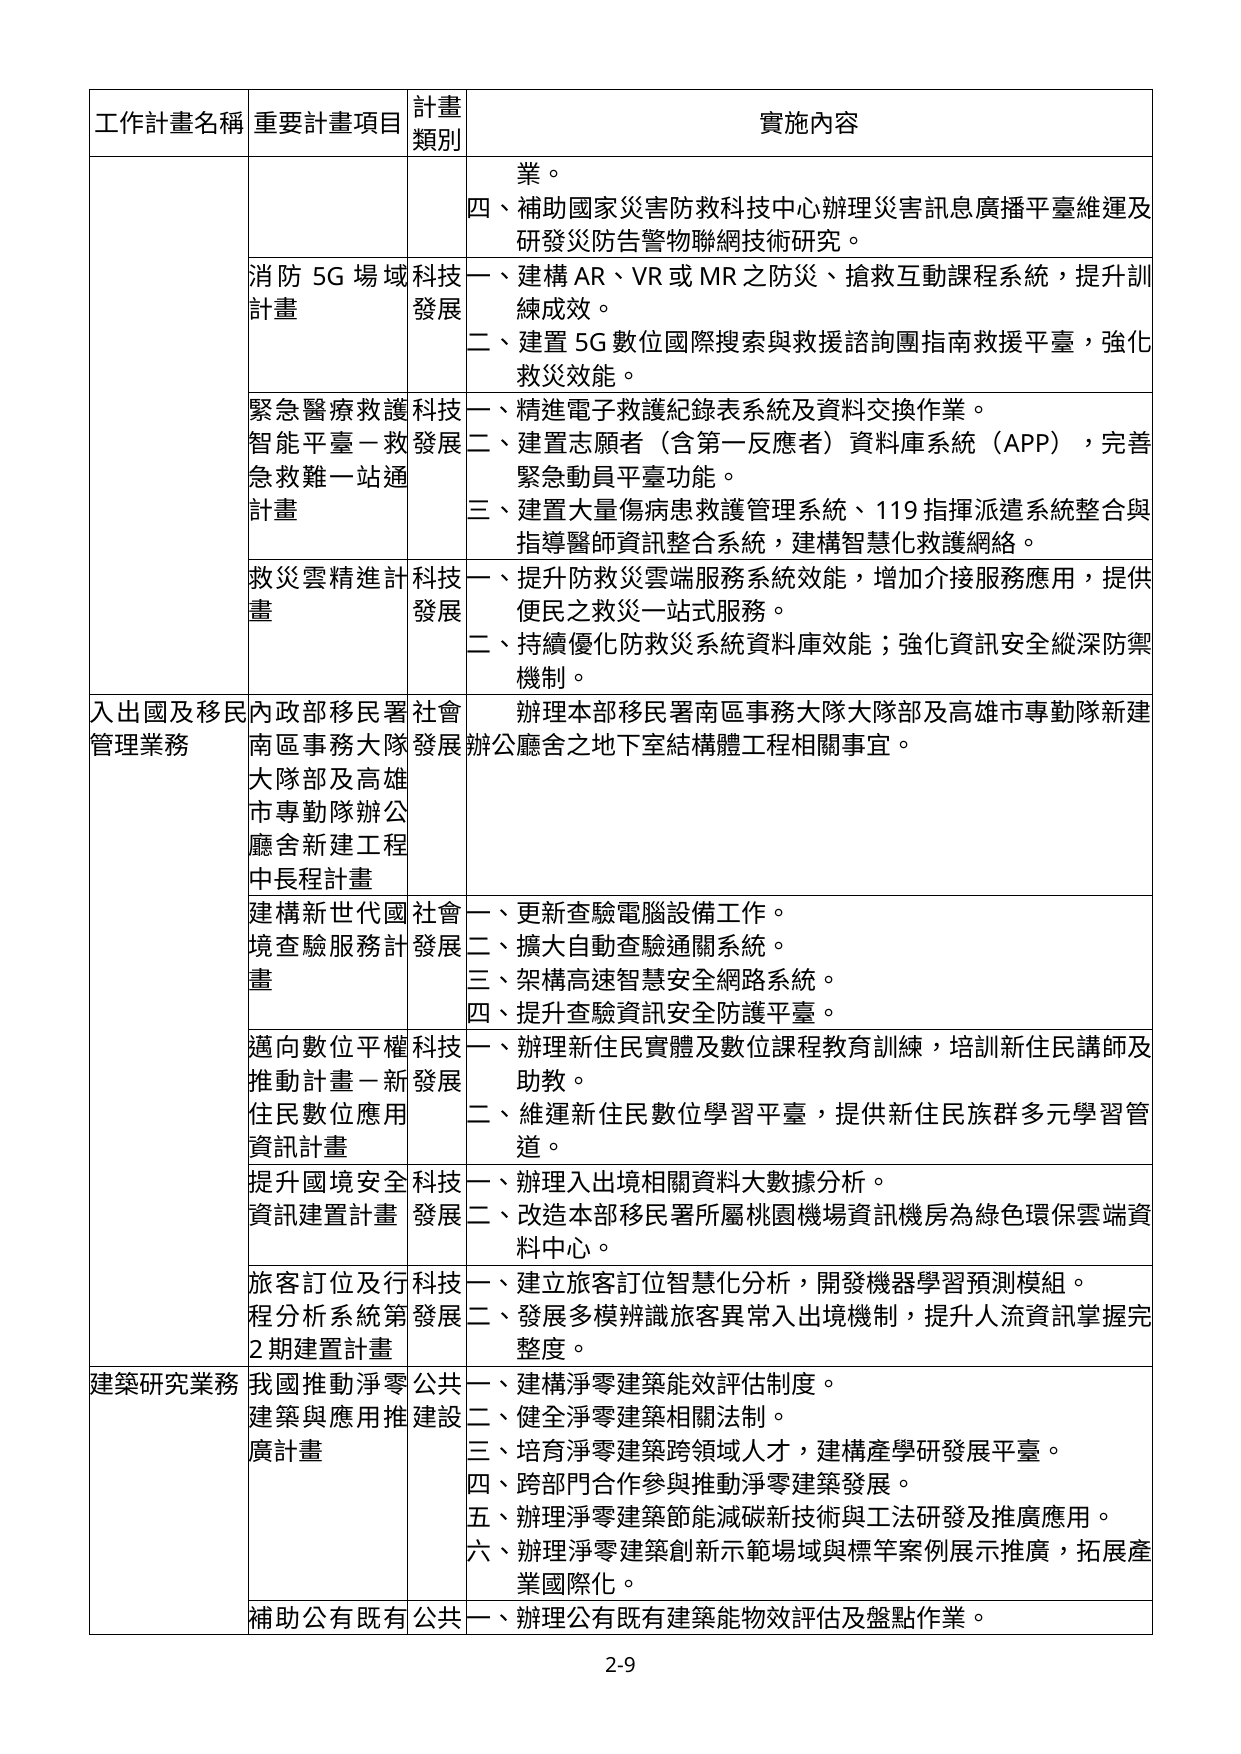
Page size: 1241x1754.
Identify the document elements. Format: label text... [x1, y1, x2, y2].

table_cell 入出國及移民管理業務 [90, 695, 248, 1366]
table_cell 社會發展 [408, 695, 466, 895]
table_cell 科技發展 [408, 1165, 466, 1264]
table_cell 內政部移民署南區事務大隊大隊部及高雄市專勤隊辦公廳舍新建工程中長程計畫 [249, 695, 407, 895]
table_cell 公共 [408, 1601, 466, 1634]
table_header 工作計畫名稱 [90, 90, 248, 156]
table_cell 補助公有既有 [249, 1601, 407, 1634]
table_header 重要計畫項目 [249, 90, 407, 156]
table_cell 科技發展 [408, 393, 466, 559]
table_cell 一、辦理入出境相關資料大數據分析。 二、改造本部移民署所屬桃園機場資訊機房為綠色環保雲端資料中心。 [467, 1165, 1152, 1264]
table_cell 科技發展 [408, 258, 466, 392]
table_cell 科技發展 [408, 1030, 466, 1163]
table_cell [249, 157, 407, 257]
table_header 實施內容 [467, 90, 1152, 156]
table_cell 一、建立旅客訂位智慧化分析，開發機器學習預測模組。 二、發展多模辨識旅客異常入出境機制，提升人流資訊掌握完整度。 [467, 1266, 1152, 1366]
table_cell 科技發展 [408, 1266, 466, 1366]
table_cell 科技發展 [408, 560, 466, 694]
table_cell 公共建設 [408, 1367, 466, 1600]
table_cell 辦理本部移民署南區事務大隊大隊部及高雄市專勤隊新建辦公廳舍之地下室結構體工程相關事宜。 [467, 695, 1152, 895]
table_cell 救災雲精進計畫 [249, 560, 407, 694]
table_cell 消防5G場域計畫 [249, 258, 407, 392]
table_cell 提升國境安全資訊建置計畫 [249, 1165, 407, 1264]
table_cell 緊急醫療救護智能平臺－救急救難一站通計畫 [249, 393, 407, 559]
table_header 計畫類別 [408, 90, 466, 156]
table_cell 建築研究業務 [90, 1367, 248, 1634]
table_cell 一、建構AR、VR或MR之防災、搶救互動課程系統，提升訓練成效。 二、建置5G數位國際搜索與救援諮詢團指南救援平臺，強化救災效能。 [467, 258, 1152, 392]
table_cell 建構新世代國境查驗服務計畫 [249, 896, 407, 1029]
table_cell 一、更新查驗電腦設備工作。 二、擴大自動查驗通關系統。 三、架構高速智慧安全網路系統。 四、提升查驗資訊安全防護平臺。 [467, 896, 1152, 1029]
table_cell 旅客訂位及行程分析系統第2期建置計畫 [249, 1266, 407, 1366]
table_cell 一、辦理新住民實體及數位課程教育訓練，培訓新住民講師及助教。 二、維運新住民數位學習平臺，提供新住民族群多元學習管道。 [467, 1030, 1152, 1163]
table_cell 一、建構淨零建築能效評估制度。 二、健全淨零建築相關法制。 三、培育淨零建築跨領域人才，建構產學研發展平臺。 四、跨部門合作參與推動淨零建築發展。 五、辦理淨零建築節能減碳新技術與工法研發及推廣應用。 六、辦理淨零建築創新示範場域與標竿案例展示推廣，拓展產業國際化。 [467, 1367, 1152, 1600]
table_cell 邁向數位平權推動計畫－新住民數位應用資訊計畫 [249, 1030, 407, 1163]
table_cell 我國推動淨零建築與應用推廣計畫 [249, 1367, 407, 1600]
table_cell 一、辦理公有既有建築能物效評估及盤點作業。 [467, 1601, 1152, 1634]
table_cell [408, 157, 466, 257]
table_cell 一、提升防救災雲端服務系統效能，增加介接服務應用，提供便民之救災一站式服務。 二、持續優化防救災系統資料庫效能；強化資訊安全縱深防禦機制。 [467, 560, 1152, 694]
table_cell 一、精進電子救護紀錄表系統及資料交換作業。 二、建置志願者（含第一反應者）資料庫系統（APP），完善緊急動員平臺功能。 三、建置大量傷病患救護管理系統、119指揮派遣系統整合與指導醫師資訊整合系統，建構智慧化救護網絡。 [467, 393, 1152, 559]
table_cell 社會發展 [408, 896, 466, 1029]
table_cell 業。 四、補助國家災害防救科技中心辦理災害訊息廣播平臺維運及研發災防告警物聯網技術研究。 [467, 157, 1152, 257]
